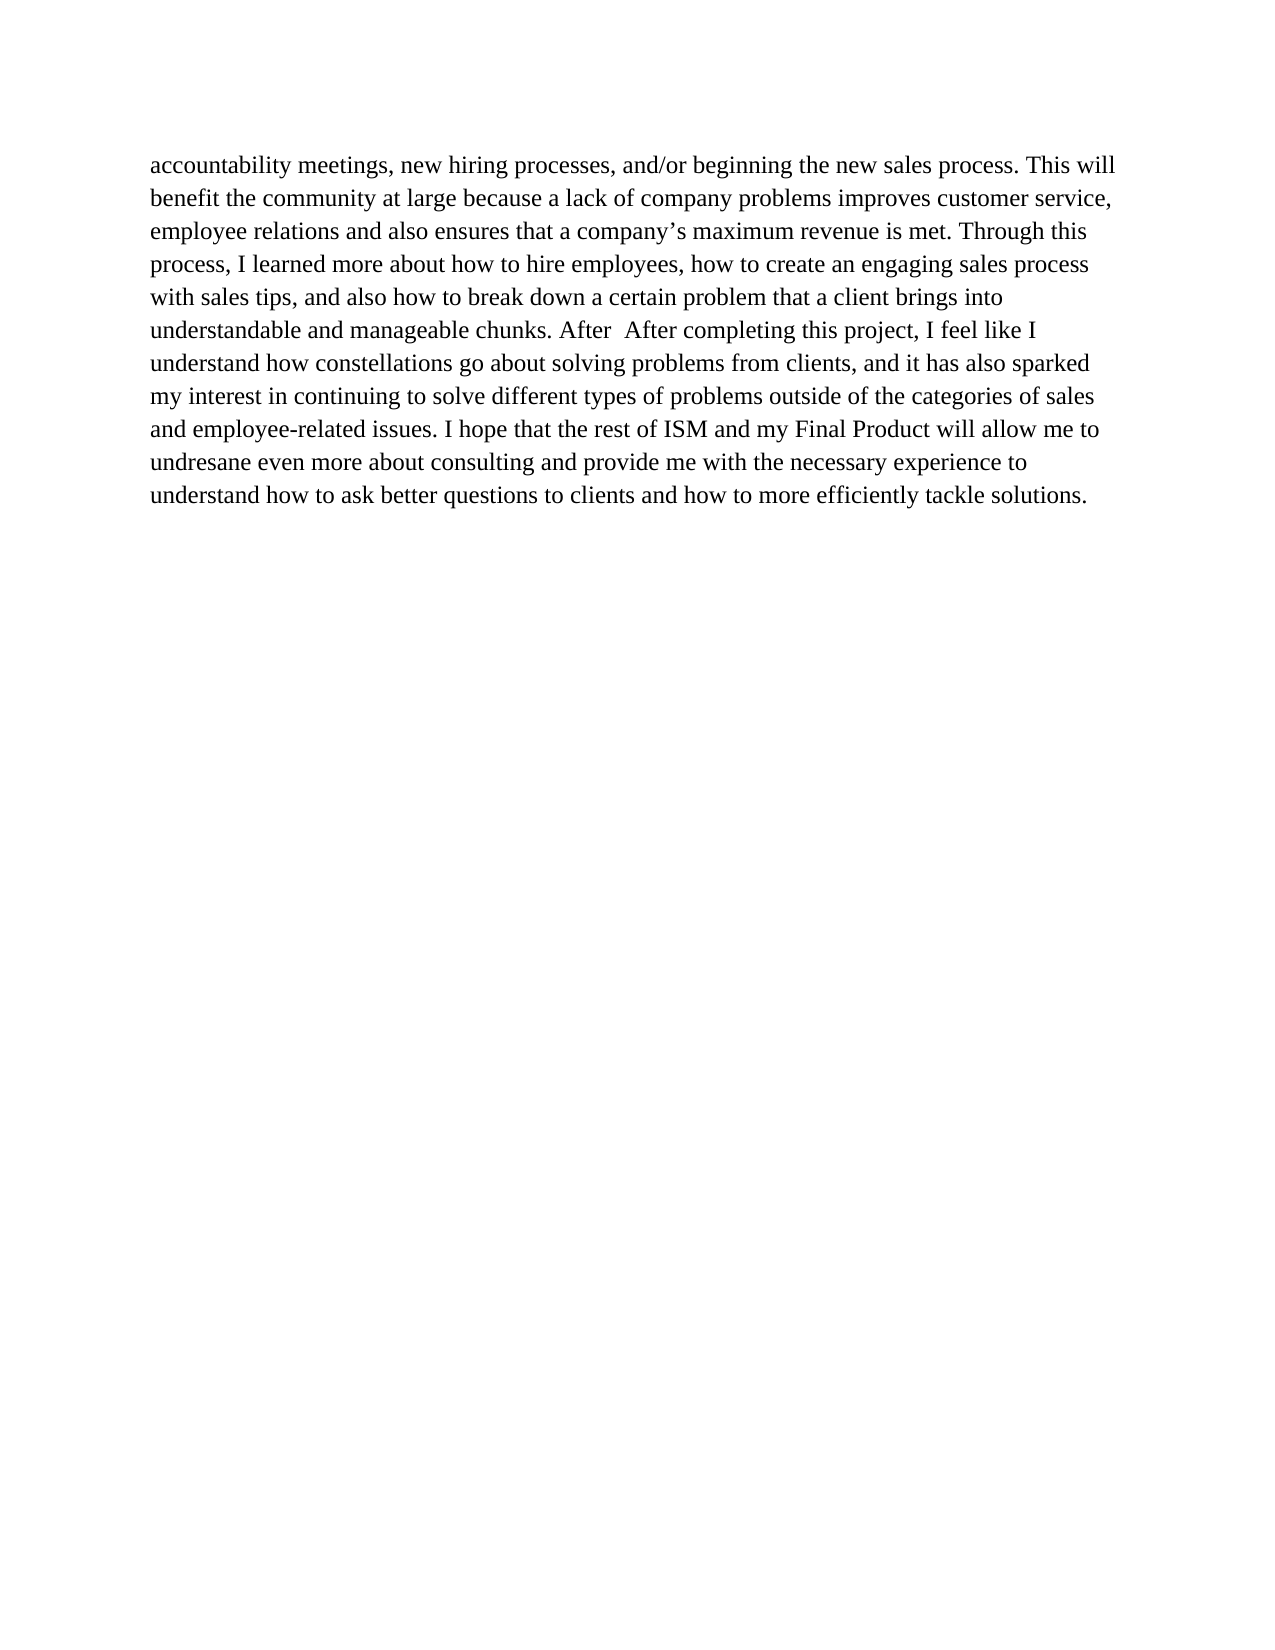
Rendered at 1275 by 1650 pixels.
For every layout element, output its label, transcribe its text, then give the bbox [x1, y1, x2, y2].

text accountability meetings, new hiring processes, and/or beginning the new sales process. This will benefit the community at large because a lack of company problems improves customer service, employee relations and also ensures that a company’s maximum revenue is met. Through this process, I learned more about how to hire employees, how to create an engaging sales process with sales tips, and also how to break down a certain problem that a client brings into understandable and manageable chunks. After After completing this project, I feel like I understand how constellations go about solving problems from clients, and it has also sparked my interest in continuing to solve different types of problems outside of the categories of sales and employee-related issues. I hope that the rest of ISM and my Final Product will allow me to undresane even more about consulting and provide me with the necessary experience to understand how to ask better questions to clients and how to more efficiently tackle solutions. [150, 150, 1125, 509]
